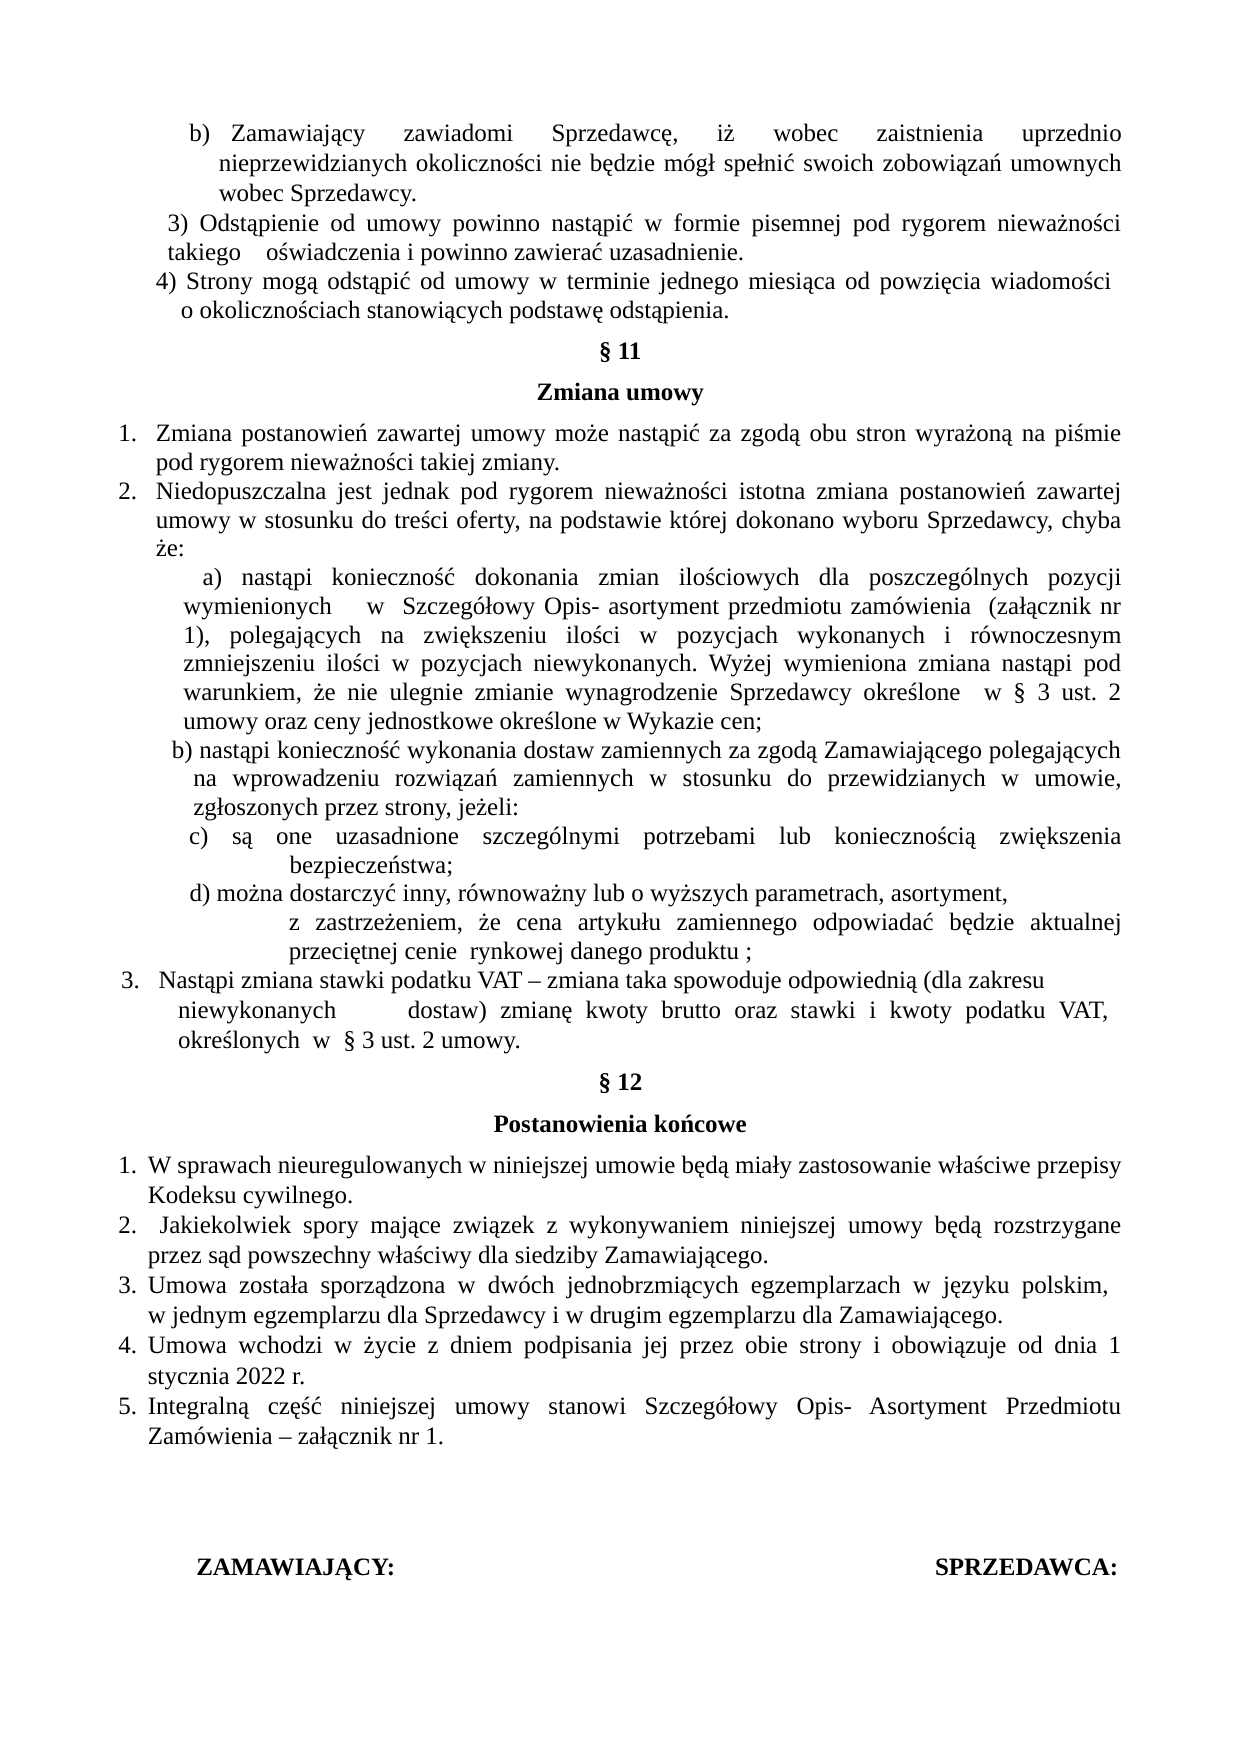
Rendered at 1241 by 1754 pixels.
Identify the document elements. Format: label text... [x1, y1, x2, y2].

list Umowa wchodzi w życie z dniem podpisania jej przez obie strony i obowiązuje od dnia 1 stycznia 2022 r. [118, 1331, 1122, 1389]
text b) nastąpi konieczność wykonania dostaw zamiennych za zgodą Zamawiającego polegających na wprowadzeniu rozwiązań zamiennych w stosunku do przewidzianych w umowie, zgłoszonych przez strony, jeżeli: [145, 735, 1122, 821]
text c) są one uzasadnione szczególnymi potrzebami lub koniecznością zwiększenia bezpieczeństwa; [189, 821, 1122, 878]
list Umowa została sporządzona w dwóch jednobrzmiących egzemplarzach w języku polskim, w jednym egzemplarzu dla Sprzedawcy i w drugim egzemplarzu dla Zamawiającego. [118, 1270, 1122, 1329]
list Integralną część niniejszej umowy stanowi Szczegółowy Opis- Asortyment Przedmiotu Zamówienia – załącznik nr 1. [118, 1391, 1122, 1450]
text 3. Nastąpi zmiana stawki podatku VAT – zmiana taka spowoduje odpowiednią (dla zakresu niewykonanych dostaw) zmianę kwoty brutto oraz stawki i kwoty podatku VAT, określonych w § 3 ust. 2 umowy. [71, 965, 1122, 1054]
list W sprawach nieuregulowanych w niniejszej umowie będą miały zastosowanie właściwe przepisy Kodeksu cywilnego. [118, 1150, 1122, 1209]
text § 12 [118, 1067, 1122, 1096]
list Jakiekolwiek spory mające związek z wykonywaniem niniejszej umowy będą rozstrzygane przez sąd powszechny właściwy dla siedziby Zamawiającego. [118, 1210, 1122, 1269]
text d) można dostarczyć inny, równoważny lub o wyższych parametrach, asortyment, [183, 878, 1122, 907]
list Zamawiający zawiadomi Sprzedawcę, iż wobec zaistnienia uprzednio nieprzewidzianych okoliczności nie będzie mógł spełnić swoich zobowiązań umownych wobec Sprzedawcy. [189, 118, 1122, 207]
text Postanowienia końcowe [118, 1109, 1122, 1137]
text 4) Strony mogą odstąpić od umowy w terminie jednego miesiąca od powzięcia wiadomości o okolicznościach stanowiących podstawę odstąpienia. [156, 266, 1122, 323]
text § 11 [118, 336, 1122, 365]
text 3) Odstąpienie od umowy powinno nastąpić w formie pisemnej pod rygorem nieważności takiego oświadczenia i powinno zawierać uzasadnienie. [167, 208, 1122, 266]
list z zastrzeżeniem, że cena artykułu zamiennego odpowiadać będzie aktualnej przeciętnej cenie rynkowej danego produktu ; [288, 907, 1122, 965]
text ZAMAWIAJĄCY: SPRZEDAWCA: [118, 1552, 1122, 1581]
list Niedopuszczalna jest jednak pod rygorem nieważności istotna zmiana postanowień zawartej umowy w stosunku do treści oferty, na podstawie której dokonano wyboru Sprzedawcy, chyba że: [118, 476, 1122, 562]
list Zmiana postanowień zawartej umowy może nastąpić za zgodą obu stron wyrażoną na piśmie pod rygorem nieważności takiej zmiany. [118, 418, 1122, 476]
text a) nastąpi konieczność dokonania zmian ilościowych dla poszczególnych pozycji wymienionych w Szczegółowy Opis- asortyment przedmiotu zamówienia (załącznik nr 1), polegających na zwiększeniu ilości w pozycjach wykonanych i równoczesnym zmniejszeniu ilości w pozycjach niewykonanych. Wyżej wymieniona zmiana nastąpi pod warunkiem, że nie ulegnie zmianie wynagrodzenie Sprzedawcy określone w § 3 ust. 2 umowy oraz ceny jednostkowe określone w Wykazie cen; [183, 562, 1122, 735]
text Zmiana umowy [118, 377, 1122, 406]
